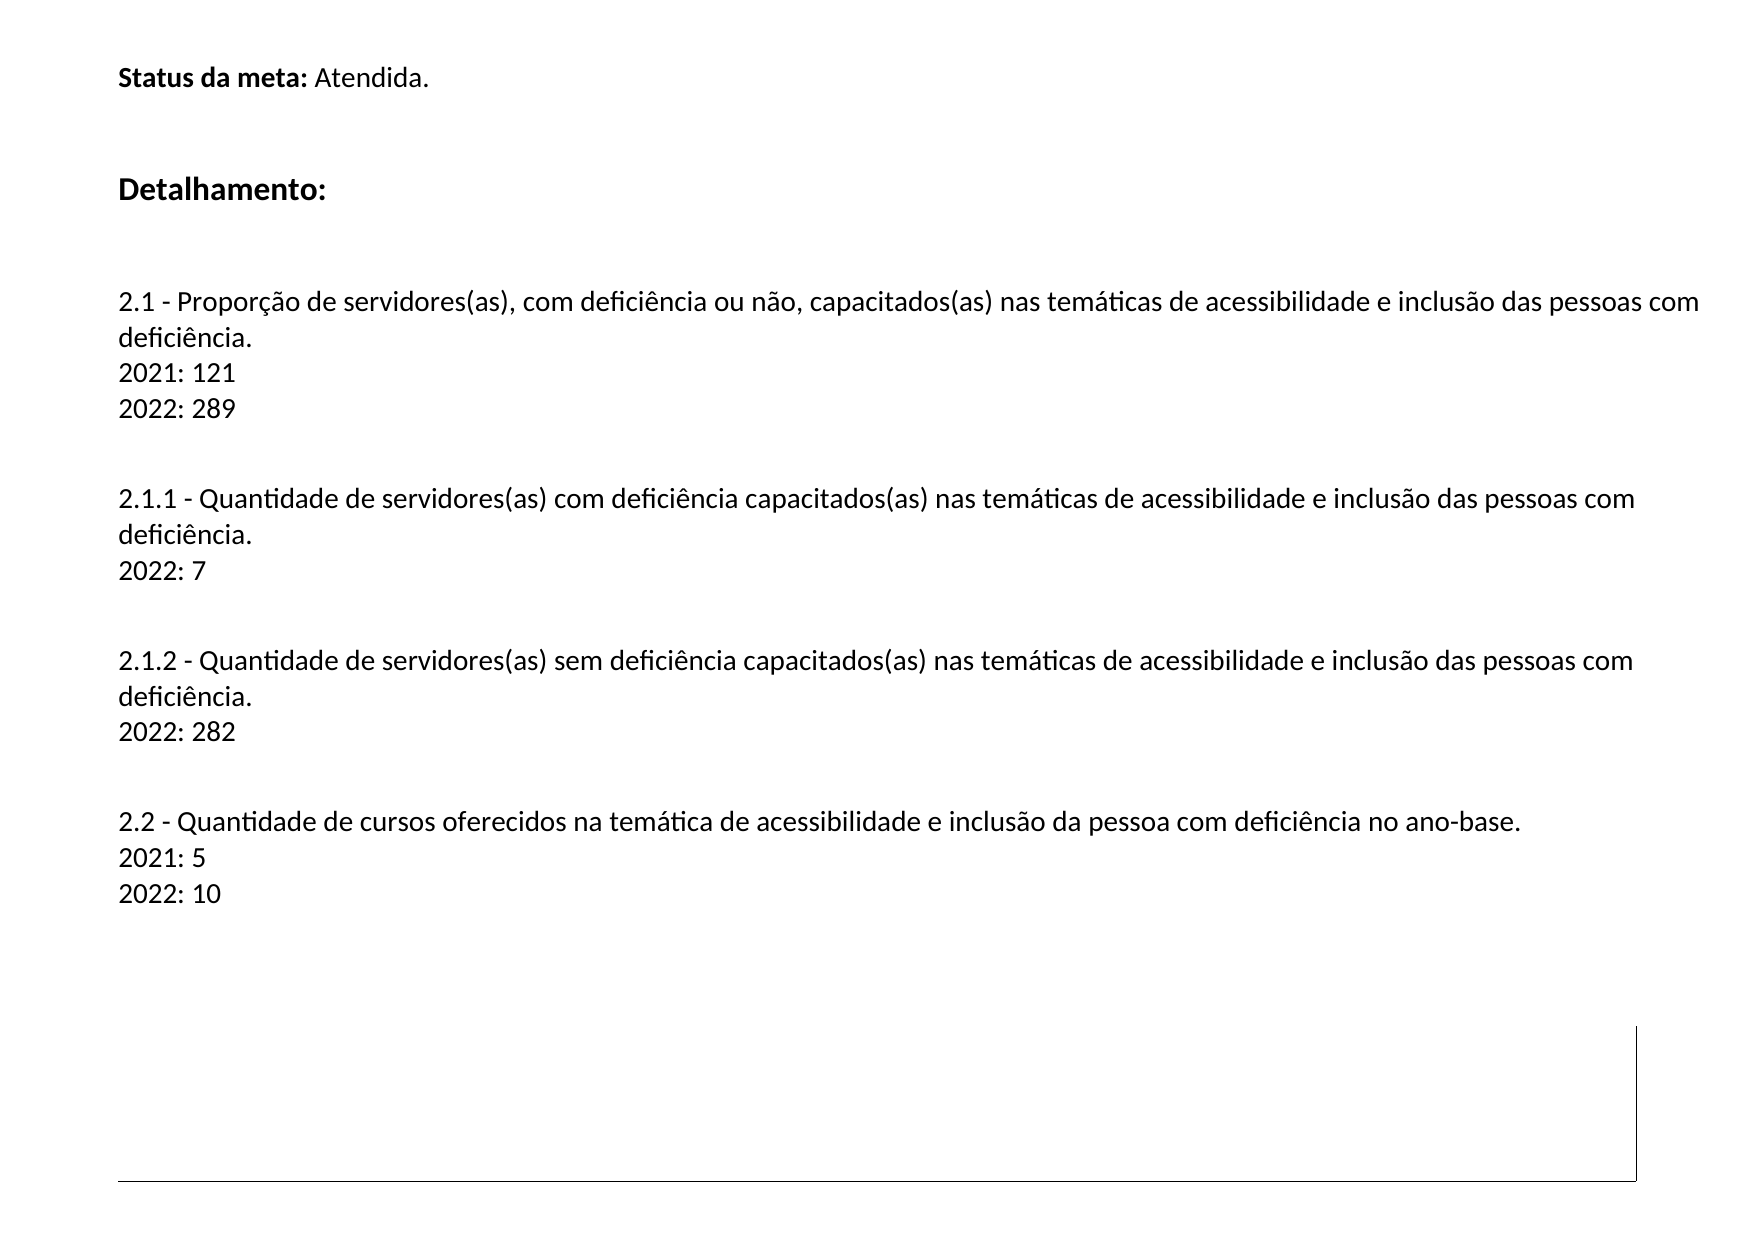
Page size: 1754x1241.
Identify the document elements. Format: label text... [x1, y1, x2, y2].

text 2022: 289 [118, 390, 1712, 426]
text 2022: 10 [118, 875, 1712, 910]
text 2022: 7 [118, 552, 1712, 587]
text 2.1.2 - Quantidade de servidores(as) sem deficiência capacitados(as) nas temáticas de acessibilidade e inclusão das pessoas com deficiência. [118, 642, 1712, 713]
text 2022: 282 [118, 713, 1712, 749]
text 2.2 - Quantidade de cursos oferecidos na temática de acessibilidade e inclusão da pessoa com deficiência no ano-base. [118, 803, 1712, 839]
text Status da meta: Atendida. [118, 59, 1636, 94]
text Detalhamento: [118, 168, 1636, 209]
text 2.1.1 - Quantidade de servidores(as) com deficiência capacitados(as) nas temáticas de acessibilidade e inclusão das pessoas com deficiência. [118, 480, 1712, 552]
text 2021: 121 [118, 354, 1712, 390]
text 2.1 - Proporção de servidores(as), com deficiência ou não, capacitados(as) nas temáticas de acessibilidade e inclusão das pessoas com deficiência. [118, 283, 1712, 354]
text 2021: 5 [118, 839, 1712, 875]
